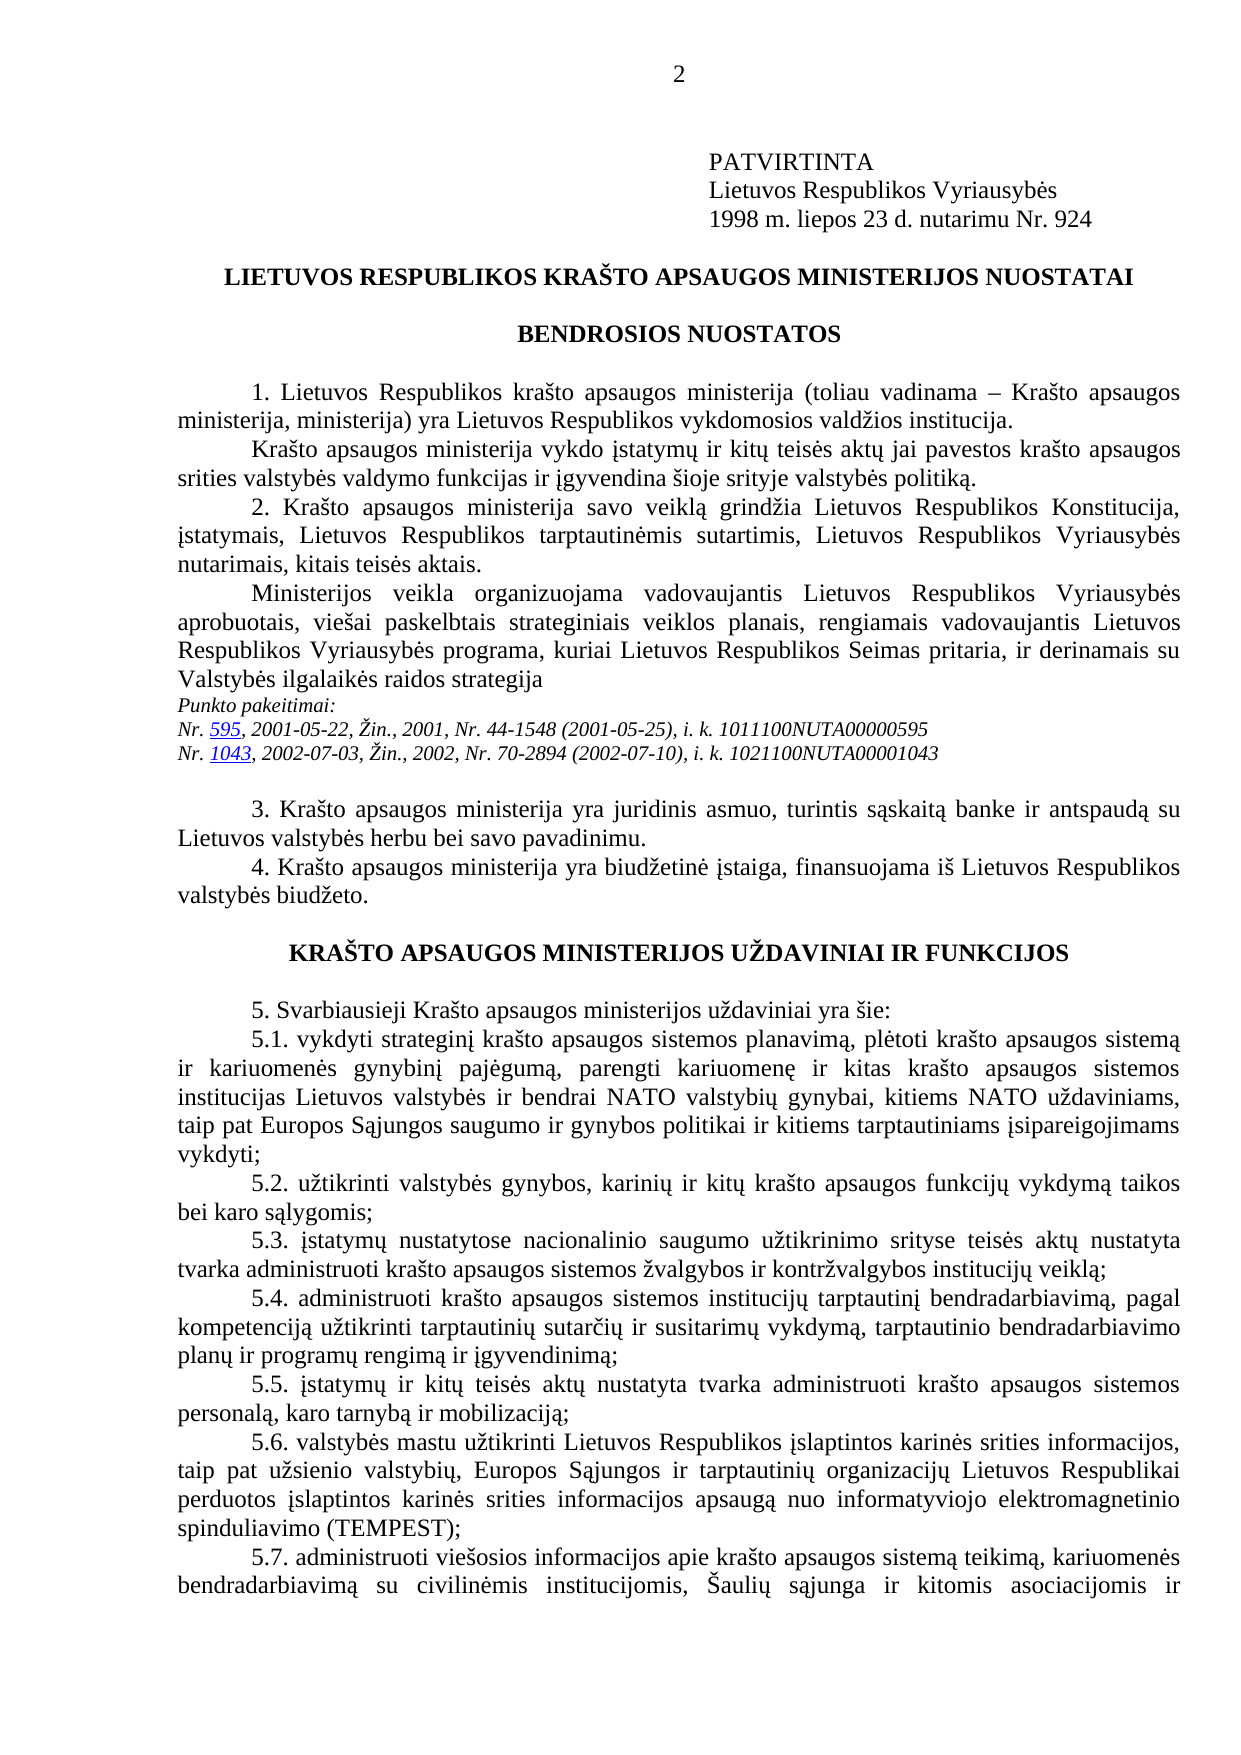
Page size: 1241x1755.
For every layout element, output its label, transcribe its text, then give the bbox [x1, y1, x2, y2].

text 5.2. užtikrinti valstybės gynybos, karinių ir kitų krašto apsaugos funkcijų vykdymą taikos bei karo sąlygomis; [177, 1168, 1181, 1225]
text 5.5. įstatymų ir kitų teisės aktų nustatyta tvarka administruoti krašto apsaugos sistemos personalą, karo tarnybą ir mobilizaciją; [177, 1369, 1181, 1427]
text 1. Lietuvos Respublikos krašto apsaugos ministerija (toliau vadinama – Krašto apsaugos ministerija, ministerija) yra Lietuvos Respublikos vykdomosios valdžios institucija. [177, 377, 1181, 434]
text 5.3. įstatymų nustatytose nacionalinio saugumo užtikrinimo srityse teisės aktų nustatyta tvarka administruoti krašto apsaugos sistemos žvalgybos ir kontržvalgybos institucijų veiklą; [177, 1225, 1181, 1283]
text Punkto pakeitimai: [177, 693, 1181, 717]
text 5.7. administruoti viešosios informacijos apie krašto apsaugos sistemą teikimą, kariuomenės bendradarbiavimą su civilinėmis institucijomis, Šaulių sąjunga ir kitomis asociacijomis ir [177, 1542, 1181, 1599]
text 1998 m. liepos 23 d. nutarimu Nr. 924 [177, 204, 1181, 233]
text Ministerijos veikla organizuojama vadovaujantis Lietuvos Respublikos Vyriausybės aprobuotais, viešai paskelbtais strateginiais veiklos planais, rengiamais vadovaujantis Lietuvos Respublikos Vyriausybės programa, kuriai Lietuvos Respublikos Seimas pritaria, ir derinamais su Valstybės ilgalaikės raidos strategija [177, 578, 1181, 693]
text Nr. 1043, 2002-07-03, Žin., 2002, Nr. 70-2894 (2002-07-10), i. k. 1021100NUTA00001043 [177, 741, 1181, 765]
text 5.4. administruoti krašto apsaugos sistemos institucijų tarptautinį bendradarbiavimą, pagal kompetenciją užtikrinti tarptautinių sutarčių ir susitarimų vykdymą, tarptautinio bendradarbiavimo planų ir programų rengimą ir įgyvendinimą; [177, 1283, 1181, 1369]
text 3. Krašto apsaugos ministerija yra juridinis asmuo, turintis sąskaitą banke ir antspaudą su Lietuvos valstybės herbu bei savo pavadinimu. [177, 794, 1181, 852]
text 4. Krašto apsaugos ministerija yra biudžetinė įstaiga, finansuojama iš Lietuvos Respublikos valstybės biudžeto. [177, 852, 1181, 909]
text 5.6. valstybės mastu užtikrinti Lietuvos Respublikos įslaptintos karinės srities informacijos, taip pat užsienio valstybių, Europos Sąjungos ir tarptautinių organizacijų Lietuvos Respublikai perduotos įslaptintos karinės srities informacijos apsaugą nuo informatyviojo elektromagnetinio spinduliavimo (TEMPEST); [177, 1427, 1181, 1542]
text 5. Svarbiausieji Krašto apsaugos ministerijos uždaviniai yra šie: [177, 995, 1181, 1024]
text Nr. 595, 2001-05-22, Žin., 2001, Nr. 44-1548 (2001-05-25), i. k. 1011100NUTA00000595 [177, 717, 1181, 741]
text Lietuvos Respublikos Vyriausybės [177, 176, 1181, 204]
text BENDROSIOS NUOSTATOS [177, 319, 1181, 348]
text 5.1. vykdyti strateginį krašto apsaugos sistemos planavimą, plėtoti krašto apsaugos sistemą ir kariuomenės gynybinį pajėgumą, parengti kariuomenę ir kitas krašto apsaugos sistemos institucijas Lietuvos valstybės ir bendrai NATO valstybių gynybai, kitiems NATO uždaviniams, taip pat Europos Sąjungos saugumo ir gynybos politikai ir kitiems tarptautiniams įsipareigojimams vykdyti; [177, 1024, 1181, 1168]
text KRAŠTO APSAUGOS MINISTERIJOS UŽDAVINIAI IR FUNKCIJOS [177, 938, 1181, 967]
text Patvirtinta [709, 147, 1181, 176]
text 2. Krašto apsaugos ministerija savo veiklą grindžia Lietuvos Respublikos Konstitucija, įstatymais, Lietuvos Respublikos tarptautinėmis sutartimis, Lietuvos Respublikos Vyriausybės nutarimais, kitais teisės aktais. [177, 492, 1181, 578]
text LIETUVOS RESPUBLIKOS KRAŠTO APSAUGOS MINISTERIJOS NUOSTATAI [177, 262, 1181, 291]
text Krašto apsaugos ministerija vykdo įstatymų ir kitų teisės aktų jai pavestos krašto apsaugos srities valstybės valdymo funkcijas ir įgyvendina šioje srityje valstybės politiką. [177, 434, 1181, 492]
